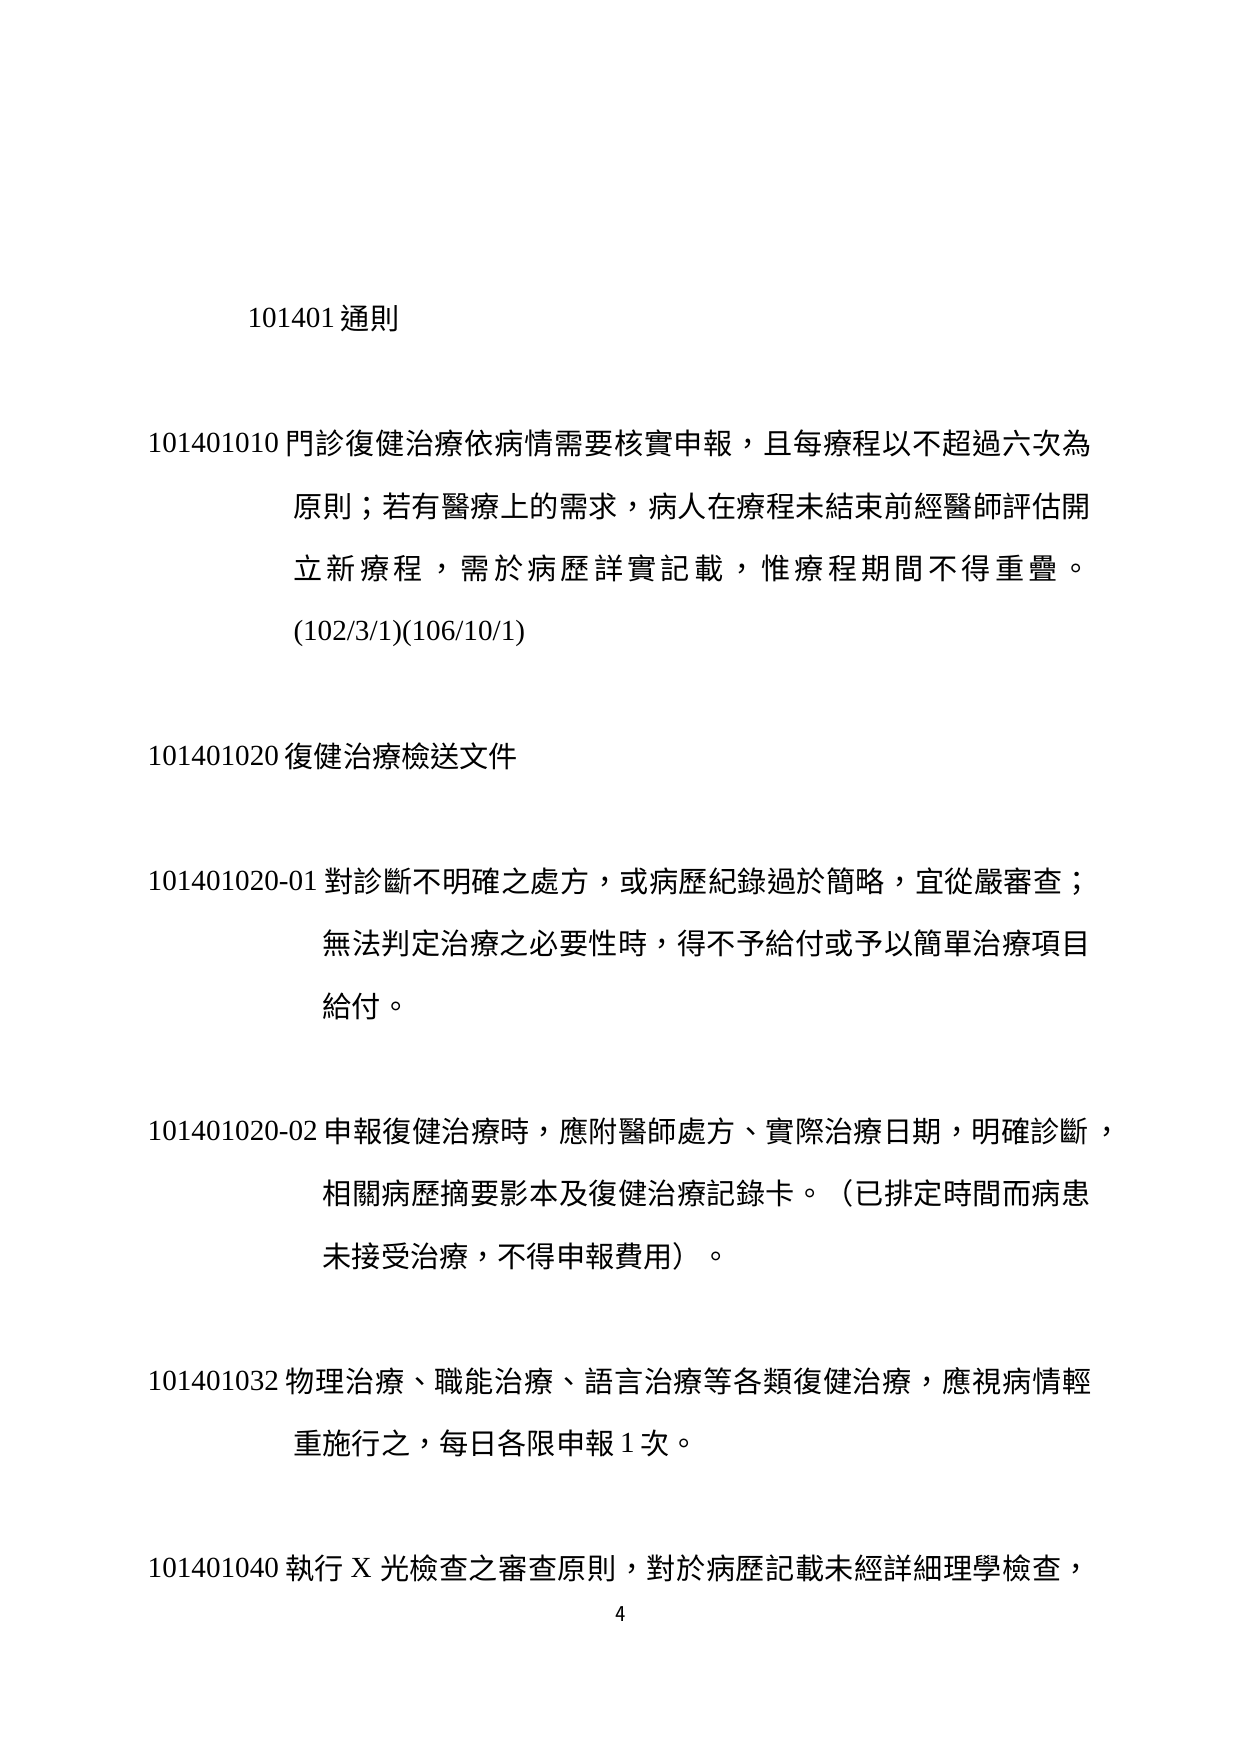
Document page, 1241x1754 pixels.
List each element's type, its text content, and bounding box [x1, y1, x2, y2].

text 101401020復健治療檢送文件 [147, 713, 1092, 775]
text 101401040執行X 光檢查之審查原則，對於病歷記載未經詳細理學檢查， [147, 1525, 1092, 1588]
text 101401020-02申報復健治療時，應附醫師處方、實際治療日期，明確診斷，相關病歷摘要影本及復健治療記錄卡。（已排定時間而病患未接受治療，不得申報費用）。 [147, 1088, 1092, 1275]
text 101401010門診復健治療依病情需要核實申報，且每療程以不超過六次為原則；若有醫療上的需求，病人在療程未結束前經醫師評估開立新療程，需於病歷詳實記載，惟療程期間不得重疊。(102/3/1)(106/10/1) [147, 400, 1092, 650]
text 101401020-01對診斷不明確之處方，或病歷紀錄過於簡略，宜從嚴審查；無法判定治療之必要性時，得不予給付或予以簡單治療項目給付。 [147, 838, 1092, 1025]
text 101401通則 [247, 275, 1092, 338]
text 101401032物理治療、職能治療、語言治療等各類復健治療，應視病情輕重施行之，每日各限申報1次。 [147, 1338, 1092, 1463]
